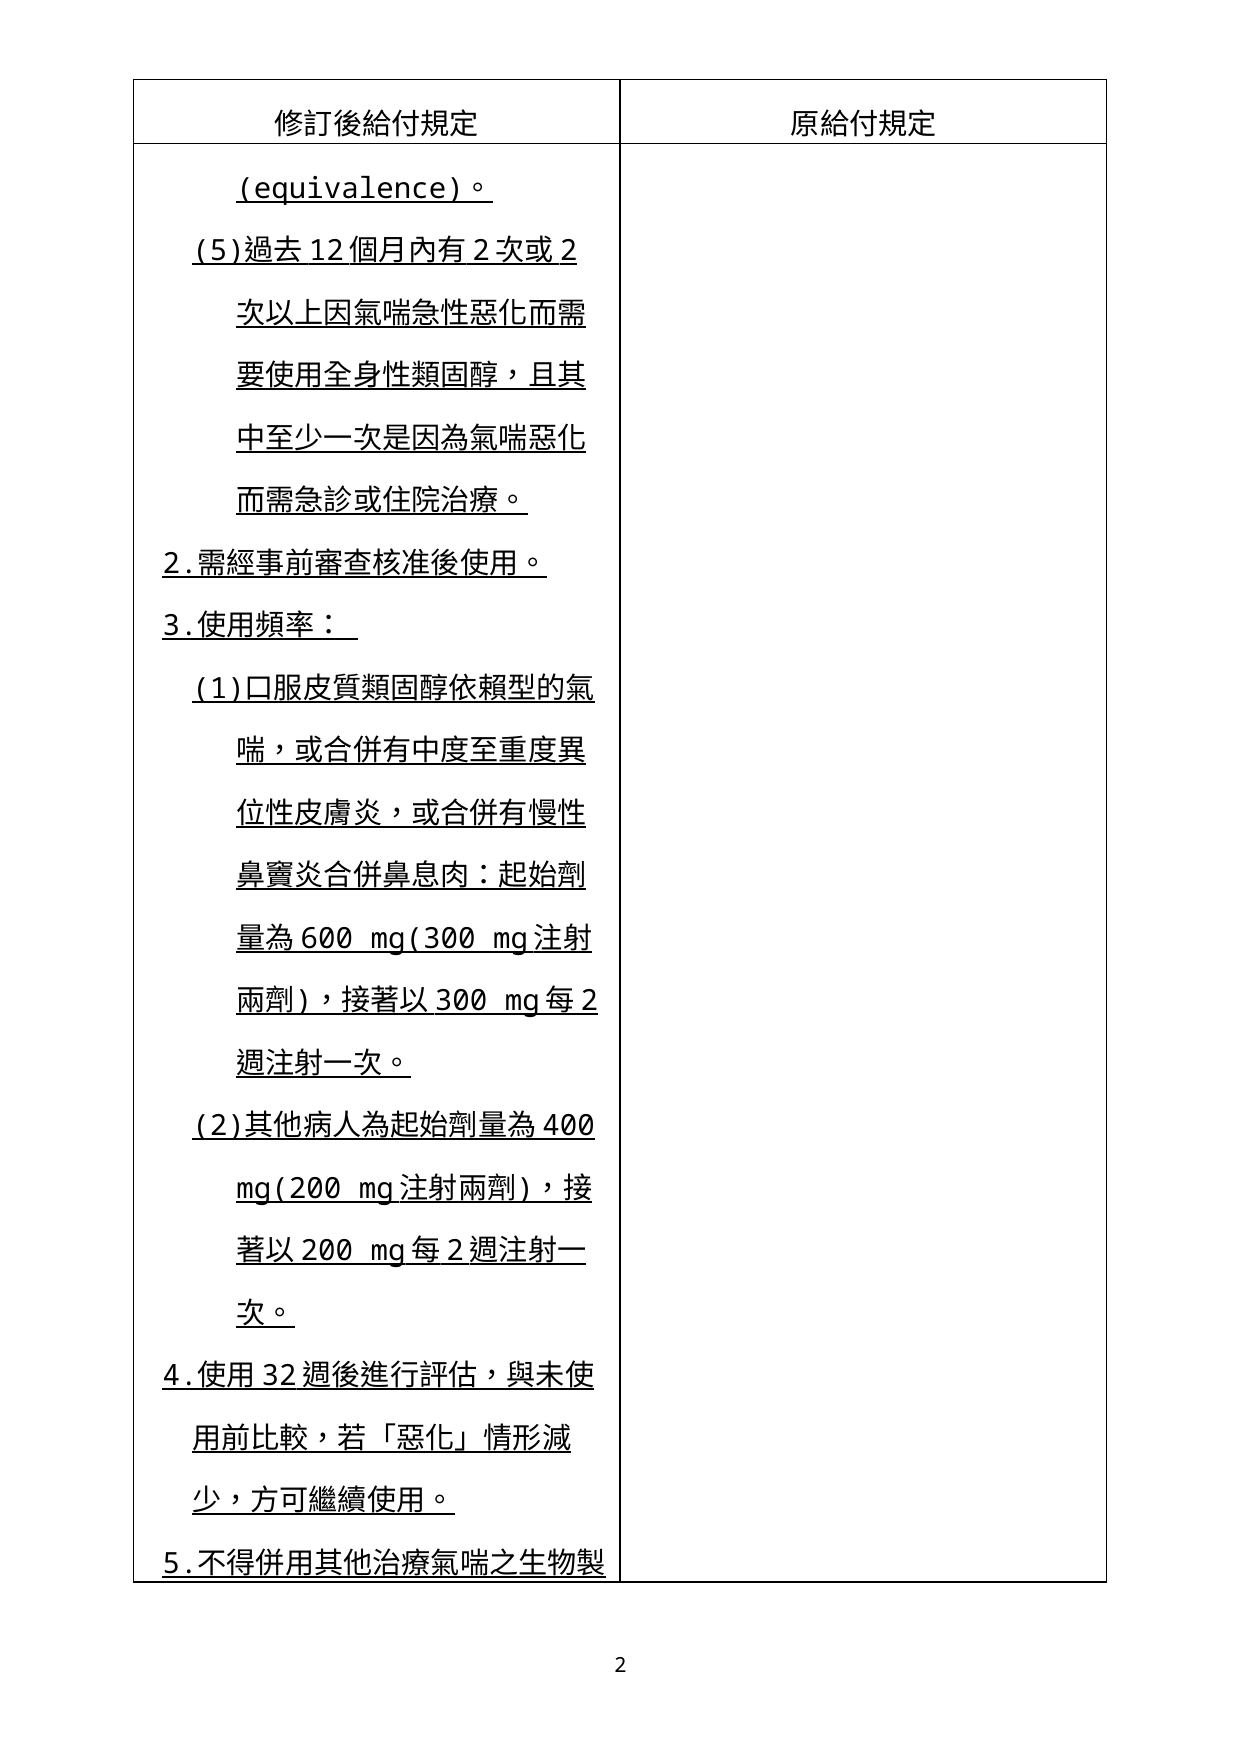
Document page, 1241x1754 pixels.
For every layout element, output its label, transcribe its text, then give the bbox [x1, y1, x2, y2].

table_header 原給付規定 [621, 80, 1106, 143]
table_cell 6.2.9.Dupilumab (如Dupixent)：(113/2/1) 1.限用於嗜伊紅性(嗜酸性)白血球表現型的嚴重氣喘且控制不良(severe refractory eosinophilic asthma)之12歲以上病人，且需符合下列各項條件： (1)須經胸腔專科或過敏免疫或兒科專科醫師診斷。 (2)投藥前12個月內的血中嗜伊紅性(嗜酸性)白血球≧300 cells/mcL。 (3)病人已使用最適切的標準療法。 (4)18歲以上病人過去6個月、12歲以上至未滿18歲過去1至3個月，持續使用口服類固醇prednisolone每天至少5mg或等價當量(equivalence)。 (5)過去12個月內有2次或2次以上因氣喘急性惡化而需要使用全身性類固醇，且其中至少一次是因為氣喘惡化而需急診或住院治療。 2.需經事前審查核准後使用。 3.使用頻率： (1)口服皮質類固醇依賴型的氣喘，或合併有中度至重度異位性皮膚炎，或合併有慢性鼻竇炎合併鼻息肉：起始劑量為600 mg(300 mg注射兩劑)，接著以300 mg每2週注射一次。 (2)其他病人為起始劑量為400 mg(200 mg注射兩劑)，接著以200 mg每2週注射一次。 4.使用32週後進行評估，與未使用前比較，若「惡化」情形減少，方可繼續使用。 5.不得併用其他治療氣喘之生物製劑。 備註： 「惡化」的定義為必須使用口服/全身性類固醇治療、或住院治療、或送急診治療的氣喘惡化現象。 「最適切的標準療法」係指符合GINA治療指引Step 5之規範。 [134, 144, 619, 1581]
table_header 修訂後給付規定 [134, 80, 619, 143]
table_cell [621, 144, 1106, 1581]
